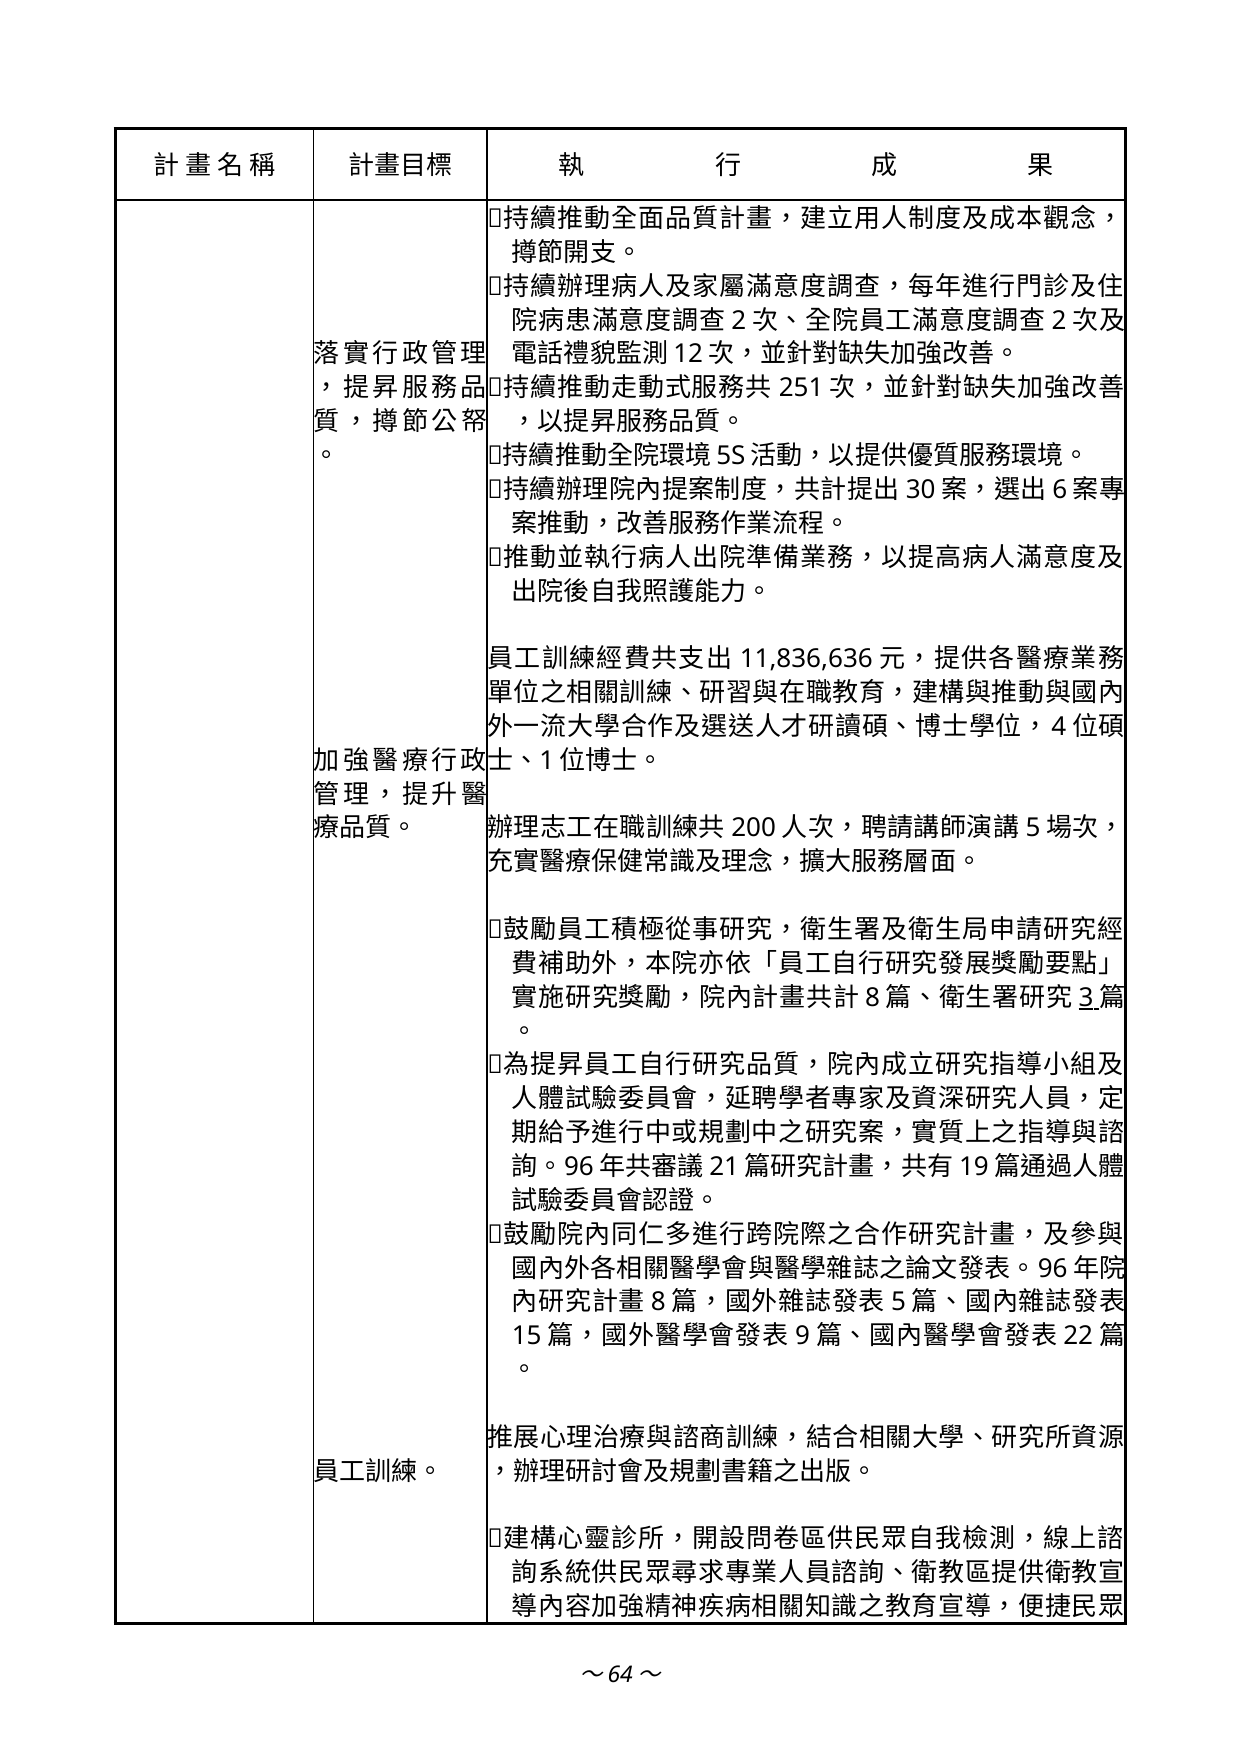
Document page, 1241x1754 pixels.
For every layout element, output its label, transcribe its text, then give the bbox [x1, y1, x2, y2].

table_header 計 畫 名 稱 [117, 130, 313, 199]
table_header 執 行 成 果 [488, 130, 1124, 199]
table_cell 落實行政管理，提昇服務品質，撙節公帑。 加強醫療行政管理，提升醫療品質。 員工訓練。 [314, 201, 486, 1622]
table_cell [117, 201, 313, 1622]
table_cell 持續推動全面品質計畫，建立用人制度及成本觀念，撙節開支。 持續辦理病人及家屬滿意度調查，每年進行門診及住院病患滿意度調查2次、全院員工滿意度調查2次及電話禮貌監測12次，並針對缺失加強改善。 持續推動走動式服務共251次，並針對缺失加強改善，以提昇服務品質。 持續推動全院環境5S活動，以提供優質服務環境。 持續辦理院內提案制度，共計提出30案，選出6案專案推動，改善服務作業流程。 推動並執行病人出院準備業務，以提高病人滿意度及出院後自我照護能力。 員工訓練經費共支出11,836,636元，提供各醫療業務單位之相關訓練、研習與在職教育，建構與推動與國內外一流大學合作及選送人才研讀碩、博士學位，4位碩士、1位博士。 辦理志工在職訓練共200人次，聘請講師演講5場次，充實醫療保健常識及理念，擴大服務層面。 鼓勵員工積極從事研究，衛生署及衛生局申請研究經費補助外，本院亦依「員工自行研究發展獎勵要點」實施研究獎勵，院內計畫共計8篇、衛生署研究3篇。 為提昇員工自行研究品質，院內成立研究指導小組及人體試驗委員會，延聘學者專家及資深研究人員，定期給予進行中或規劃中之研究案，實質上之指導與諮詢。96年共審議21篇研究計畫，共有19篇通過人體試驗委員會認證。 鼓勵院內同仁多進行跨院際之合作研究計畫，及參與國內外各相關醫學會與醫學雜誌之論文發表。96年院內研究計畫8篇，國外雜誌發表5篇、國內雜誌發表15篇，國外醫學會發表9篇、國內醫學會發表22篇。 推展心理治療與諮商訓練，結合相關大學、研究所資源，辦理研討會及規劃書籍之出版。 建構心靈診所，開設問卷區供民眾自我檢測，線上諮詢系統供民眾尋求專業人員諮詢、衛教區提供衛教宣導內容加強精神疾病相關知識之教育宣導，便捷民眾 [488, 201, 1124, 1622]
table_header 計畫目標 [314, 130, 486, 199]
